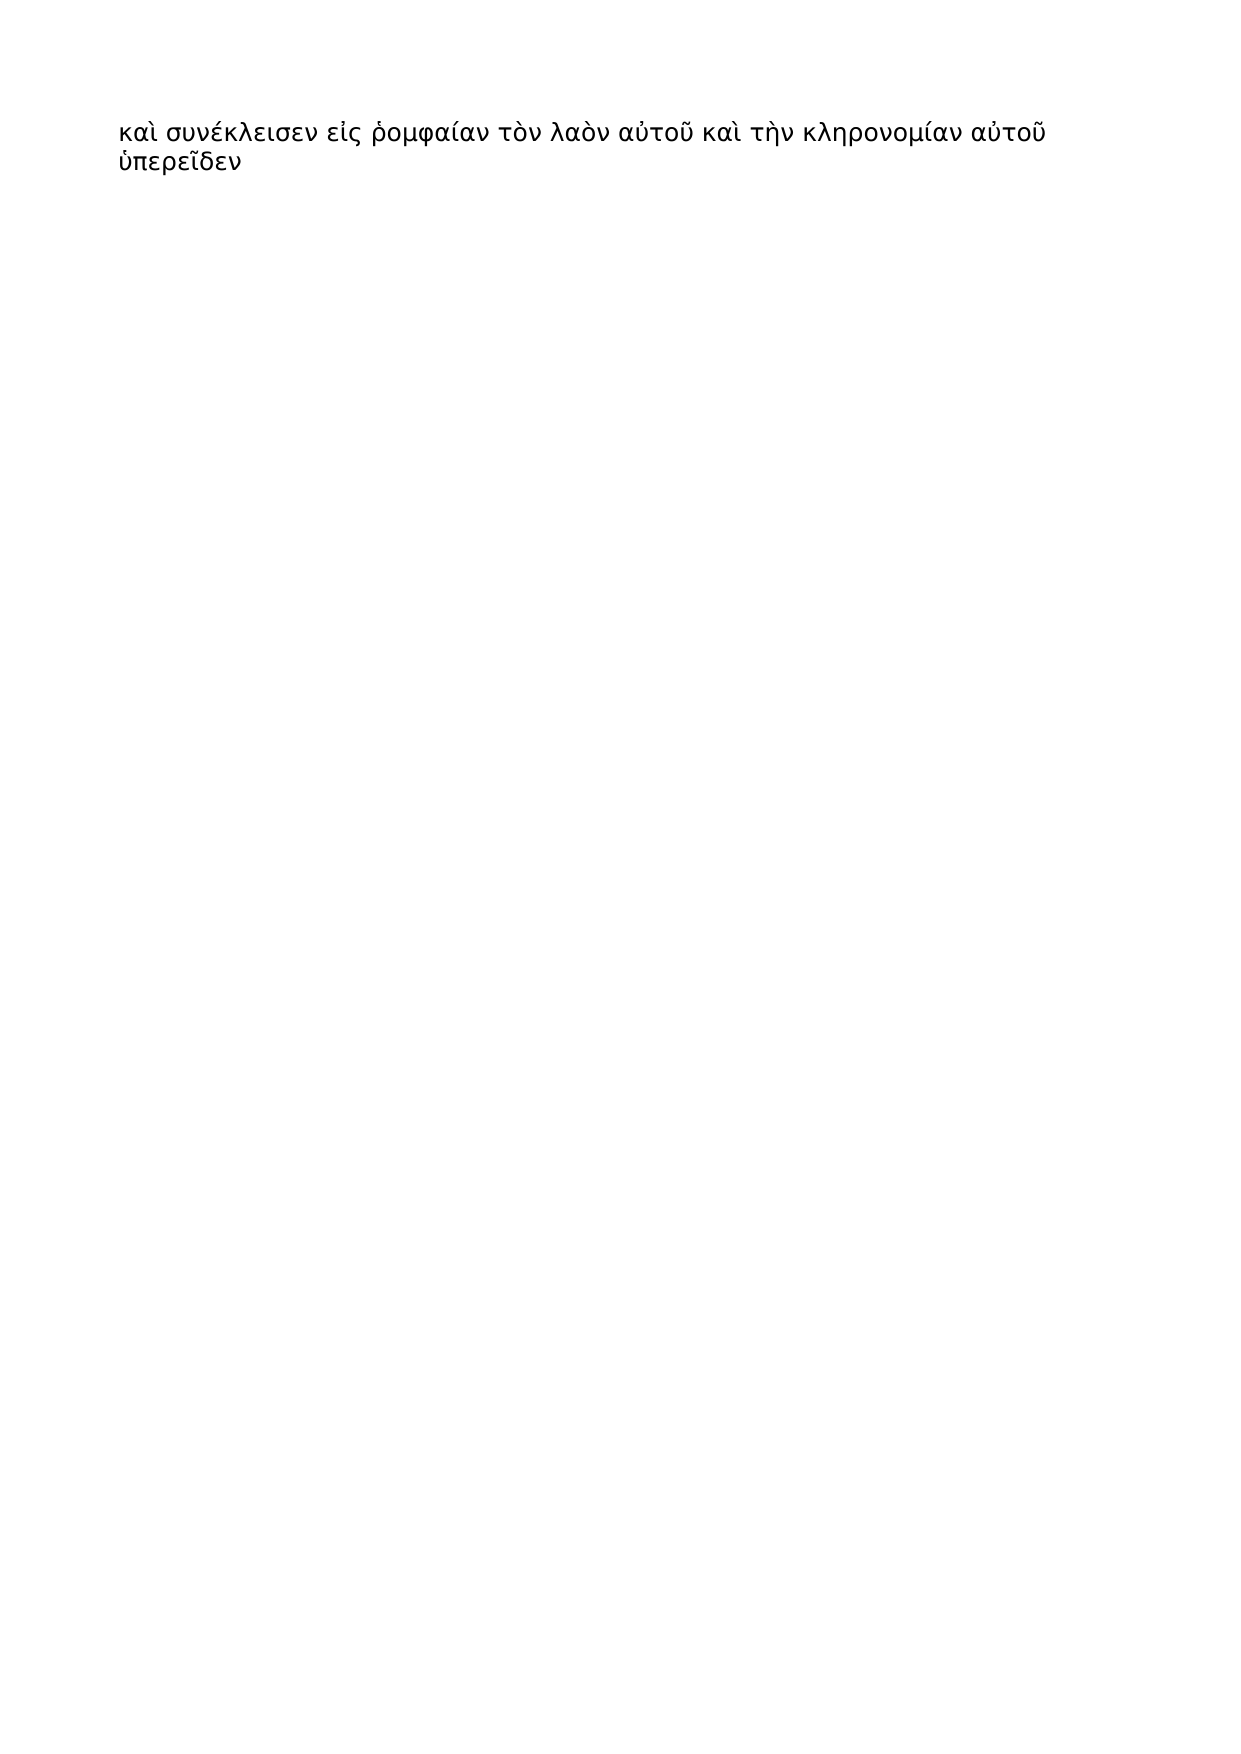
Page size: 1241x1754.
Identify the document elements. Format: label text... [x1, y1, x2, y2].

text καὶ συνέκλεισεν εἰς ῥομφαίαν τὸν λαὸν αὐτοῦ καὶ τὴν κληρονομίαν αὐτοῦ ὑπερεῖδεν [118, 118, 1122, 176]
